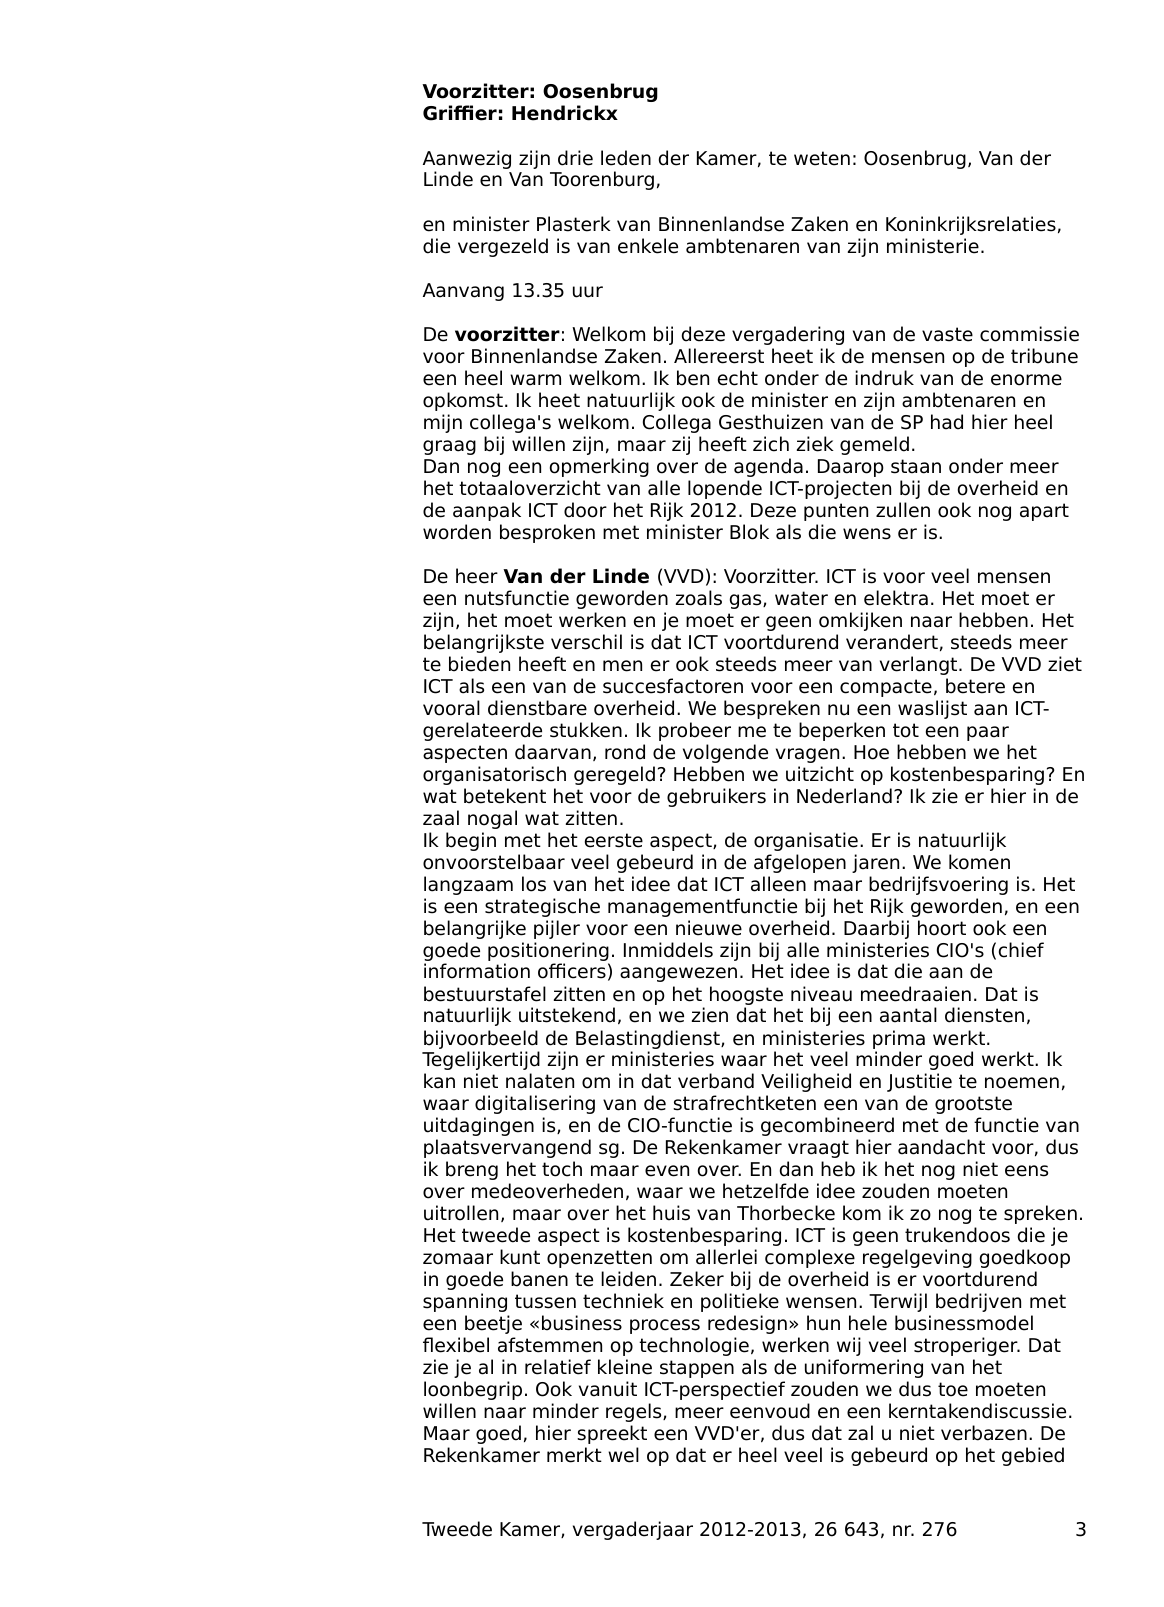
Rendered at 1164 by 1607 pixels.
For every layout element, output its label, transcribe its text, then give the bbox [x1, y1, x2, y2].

text Griffier: Hendrickx [422, 103, 1087, 125]
text Dan nog een opmerking over de agenda. Daarop staan onder meer het totaaloverzicht van alle lopende ICT-projecten bij de overheid en de aanpak ICT door het Rijk 2012. Deze punten zullen ook nog apart worden besproken met minister Blok als die wens er is. [422, 456, 1087, 544]
text Ik begin met het eerste aspect, de organisatie. Er is natuurlijk onvoorstelbaar veel gebeurd in de afgelopen jaren. We komen langzaam los van het idee dat ICT alleen maar bedrijfsvoering is. Het is een strategische managementfunctie bij het Rijk geworden, en een belangrijke pijler voor een nieuwe overheid. Daarbij hoort ook een goede positionering. Inmiddels zijn bij alle ministeries CIO's (chief information officers) aangewezen. Het idee is dat die aan de bestuurstafel zitten en op het hoogste niveau meedraaien. Dat is natuurlijk uitstekend, en we zien dat het bij een aantal diensten, bijvoorbeeld de Belastingdienst, en ministeries prima werkt. Tegelijkertijd zijn er ministeries waar het veel minder goed werkt. Ik kan niet nalaten om in dat verband Veiligheid en Justitie te noemen, waar digitalisering van de strafrechtketen een van de grootste uitdagingen is, en de CIO-functie is gecombineerd met de functie van plaatsvervangend sg. De Rekenkamer vraagt hier aandacht voor, dus ik breng het toch maar even over. En dan heb ik het nog niet eens over medeoverheden, waar we hetzelfde idee zouden moeten uitrollen, maar over het huis van Thorbecke kom ik zo nog te spreken. [422, 829, 1087, 1225]
text Aanwezig zijn drie leden der Kamer, te weten: Oosenbrug, Van der Linde en Van Toorenburg, [422, 147, 1087, 191]
text Voorzitter: Oosenbrug [422, 81, 1087, 103]
text De voorzitter: Welkom bij deze vergadering van de vaste commissie voor Binnenlandse Zaken. Allereerst heet ik de mensen op de tribune een heel warm welkom. Ik ben echt onder de indruk van de enorme opkomst. Ik heet natuurlijk ook de minister en zijn ambtenaren en mijn collega's welkom. Collega Gesthuizen van de SP had hier heel graag bij willen zijn, maar zij heeft zich ziek gemeld. [422, 324, 1087, 456]
text Het tweede aspect is kostenbesparing. ICT is geen trukendoos die je zomaar kunt openzetten om allerlei complexe regelgeving goedkoop in goede banen te leiden. Zeker bij de overheid is er voortdurend spanning tussen techniek en politieke wensen. Terwijl bedrijven met een beetje «business process redesign» hun hele businessmodel flexibel afstemmen op technologie, werken wij veel stroperiger. Dat zie je al in relatief kleine stappen als de uniformering van het loonbegrip. Ook vanuit ICT-perspectief zouden we dus toe moeten willen naar minder regels, meer eenvoud en een kerntakendiscussie. Maar goed, hier spreekt een VVD'er, dus dat zal u niet verbazen. De Rekenkamer merkt wel op dat er heel veel is gebeurd op het gebied [422, 1225, 1087, 1467]
text en minister Plasterk van Binnenlandse Zaken en Koninkrijksrelaties, die vergezeld is van enkele ambtenaren van zijn ministerie. [422, 213, 1087, 257]
text Aanvang 13.35 uur [422, 280, 1087, 302]
text De heer Van der Linde (VVD): Voorzitter. ICT is voor veel mensen een nutsfunctie geworden zoals gas, water en elektra. Het moet er zijn, het moet werken en je moet er geen omkijken naar hebben. Het belangrijkste verschil is dat ICT voortdurend verandert, steeds meer te bieden heeft en men er ook steeds meer van verlangt. De VVD ziet ICT als een van de succesfactoren voor een compacte, betere en vooral dienstbare overheid. We bespreken nu een waslijst aan ICT-gerelateerde stukken. Ik probeer me te beperken tot een paar aspecten daarvan, rond de volgende vragen. Hoe hebben we het organisatorisch geregeld? Hebben we uitzicht op kostenbesparing? En wat betekent het voor de gebruikers in Nederland? Ik zie er hier in de zaal nogal wat zitten. [422, 566, 1087, 829]
